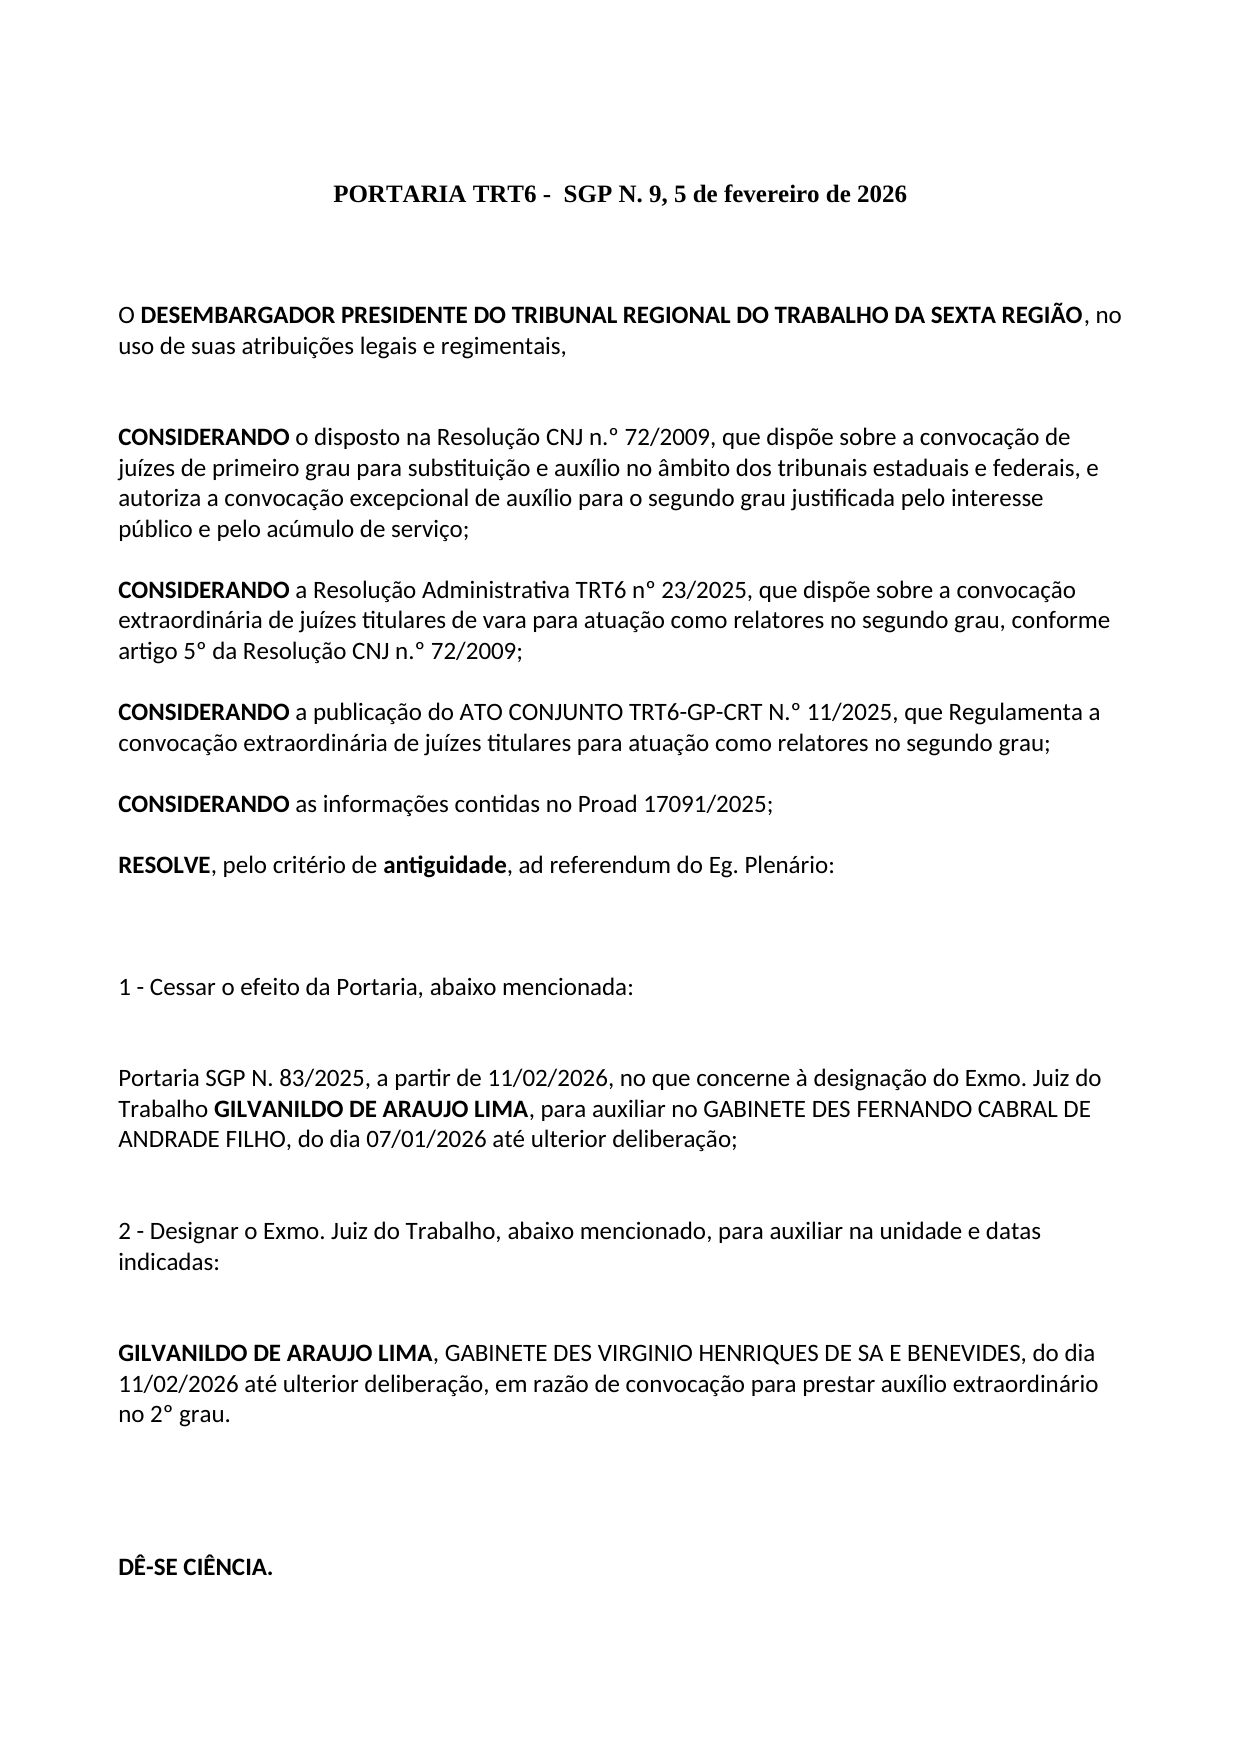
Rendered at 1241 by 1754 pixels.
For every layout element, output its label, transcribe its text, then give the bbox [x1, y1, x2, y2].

text CONSIDERANDO a publicação do ATO CONJUNTO TRT6-GP-CRT N.º 11/2025, que Regulamenta a convocação extraordinária de juízes titulares para atuação como relatores no segundo grau; [118, 696, 1122, 757]
text CONSIDERANDO o disposto na Resolução CNJ n.º 72/2009, que dispõe sobre a convocação de juízes de primeiro grau para substituição e auxílio no âmbito dos tribunais estaduais e federais, e autoriza a convocação excepcional de auxílio para o segundo grau justificada pelo interesse público e pelo acúmulo de serviço; [118, 422, 1122, 544]
text O DESEMBARGADOR PRESIDENTE DO TRIBUNAL REGIONAL DO TRABALHO DA SEXTA REGIÃO, no uso de suas atribuições legais e regimentais, [118, 299, 1122, 361]
text GILVANILDO DE ARAUJO LIMA, GABINETE DES VIRGINIO HENRIQUES DE SA E BENEVIDES, do dia 11/02/2026 até ulterior deliberação, em razão de convocação para prestar auxílio extraordinário no 2º grau. [118, 1337, 1122, 1429]
text 2 - Designar o Exmo. Juiz do Trabalho, abaixo mencionado, para auxiliar na unidade e datas indicadas: [118, 1215, 1122, 1276]
text DÊ-SE CIÊNCIA. [118, 1551, 1122, 1581]
text PORTARIA TRT6 - SGP N. 9, 5 de fevereiro de 2026 [118, 179, 1122, 208]
text CONSIDERANDO as informações contidas no Proad 17091/2025; [118, 788, 1122, 818]
text 1 - Cessar o efeito da Portaria, abaixo mencionada: [118, 971, 1122, 1001]
text CONSIDERANDO a Resolução Administrativa TRT6 nº 23/2025, que dispõe sobre a convocação extraordinária de juízes titulares de vara para atuação como relatores no segundo grau, conforme artigo 5º da Resolução CNJ n.º 72/2009; [118, 574, 1122, 666]
text RESOLVE, pelo critério de antiguidade, ad referendum do Eg. Plenário: [118, 849, 1122, 879]
text Portaria SGP N. 83/2025, a partir de 11/02/2026, no que concerne à designação do Exmo. Juiz do Trabalho GILVANILDO DE ARAUJO LIMA, para auxiliar no GABINETE DES FERNANDO CABRAL DE ANDRADE FILHO, do dia 07/01/2026 até ulterior deliberação; [118, 1062, 1122, 1154]
